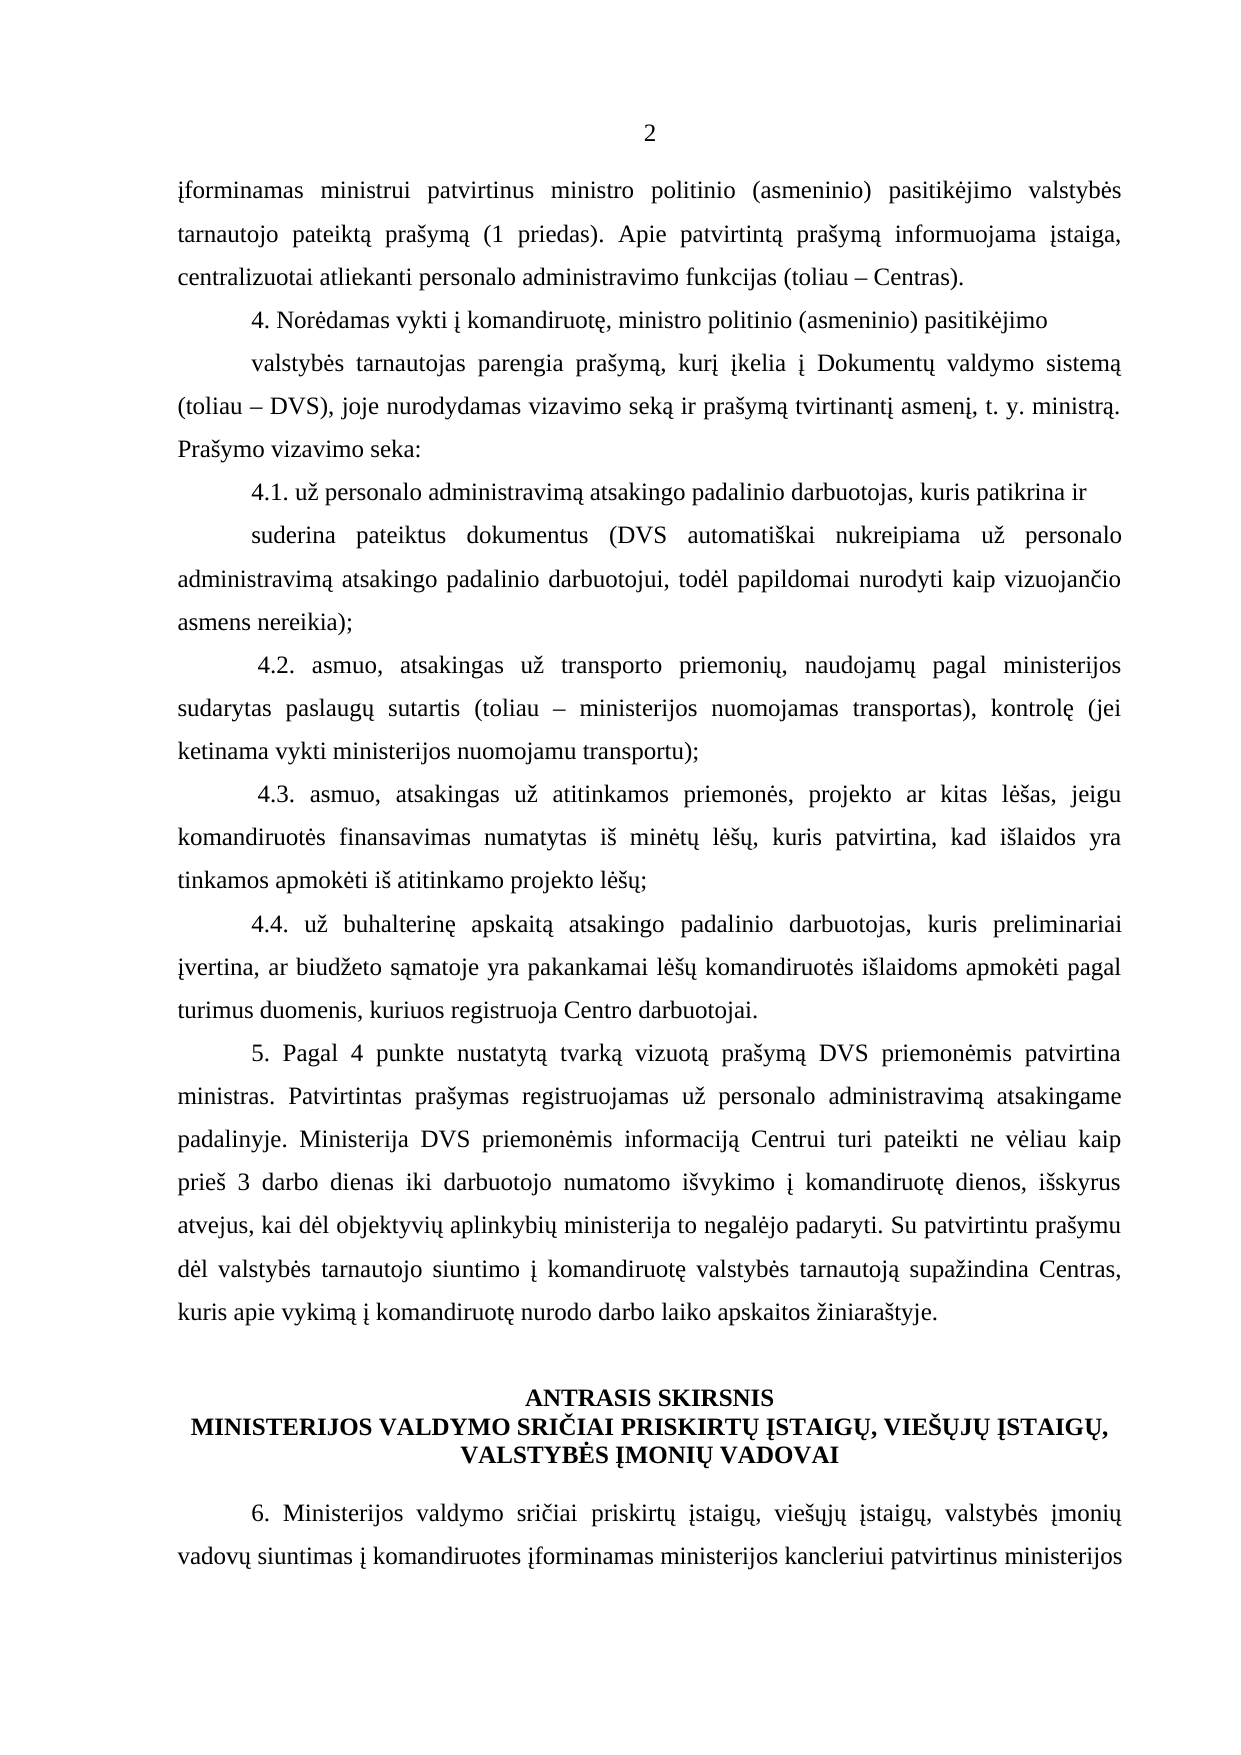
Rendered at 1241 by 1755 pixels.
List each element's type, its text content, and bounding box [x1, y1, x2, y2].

text 6. Ministerijos valdymo sričiai priskirtų įstaigų, viešųjų įstaigų, valstybės įmonių vadovų siuntimas į komandiruotes įforminamas ministerijos kancleriui patvirtinus ministerijos [177, 1498, 1122, 1570]
text 4.4. už buhalterinę apskaitą atsakingo padalinio darbuotojas, kuris preliminariai įvertina, ar biudžeto sąmatoje yra pakankamai lėšų komandiruotės išlaidoms apmokėti pagal turimus duomenis, kuriuos registruoja Centro darbuotojai. [177, 909, 1122, 1024]
text ANTRASIS SKIRSNIS [177, 1383, 1122, 1412]
text 4. Norėdamas vykti į komandiruotę, ministro politinio (asmeninio) pasitikėjimo [177, 305, 1122, 334]
text 5. Pagal 4 punkte nustatytą tvarką vizuotą prašymą DVS priemonėmis patvirtina ministras. Patvirtintas prašymas registruojamas už personalo administravimą atsakingame padalinyje. Ministerija DVS priemonėmis informaciją Centrui turi pateikti ne vėliau kaip prieš 3 darbo dienas iki darbuotojo numatomo išvykimo į komandiruotę dienos, išskyrus atvejus, kai dėl objektyvių aplinkybių ministerija to negalėjo padaryti. Su patvirtintu prašymu dėl valstybės tarnautojo siuntimo į komandiruotę valstybės tarnautoją supažindina Centras, kuris apie vykimą į komandiruotę nurodo darbo laiko apskaitos žiniaraštyje. [177, 1038, 1122, 1326]
text MINISTERIJOS VALDYMO SRIČIAI PRISKIRTŲ ĮSTAIGŲ, VIEŠŲJŲ ĮSTAIGŲ, VALSTYBĖS ĮMONIŲ VADOVAI [177, 1412, 1122, 1469]
text 4.3. asmuo, atsakingas už atitinkamos priemonės, projekto ar kitas lėšas, jeigu komandiruotės finansavimas numatytas iš minėtų lėšų, kuris patvirtina, kad išlaidos yra tinkamos apmokėti iš atitinkamo projekto lėšų; [177, 779, 1122, 894]
text 4.1. už personalo administravimą atsakingo padalinio darbuotojas, kuris patikrina ir [177, 477, 1122, 506]
text įforminamas ministrui patvirtinus ministro politinio (asmeninio) pasitikėjimo valstybės tarnautojo pateiktą prašymą (1 priedas). Apie patvirtintą prašymą informuojama įstaiga, centralizuotai atliekanti personalo administravimo funkcijas (toliau – Centras). [177, 176, 1122, 291]
text valstybės tarnautojas parengia prašymą, kurį įkelia į Dokumentų valdymo sistemą (toliau – DVS), joje nurodydamas vizavimo seką ir prašymą tvirtinantį asmenį, t. y. ministrą. Prašymo vizavimo seka: [177, 348, 1122, 463]
text suderina pateiktus dokumentus (DVS automatiškai nukreipiama už personalo administravimą atsakingo padalinio darbuotojui, todėl papildomai nurodyti kaip vizuojančio asmens nereikia); [177, 521, 1122, 636]
text 4.2. asmuo, atsakingas už transporto priemonių, naudojamų pagal ministerijos sudarytas paslaugų sutartis (toliau – ministerijos nuomojamas transportas), kontrolę (jei ketinama vykti ministerijos nuomojamu transportu); [177, 650, 1122, 765]
